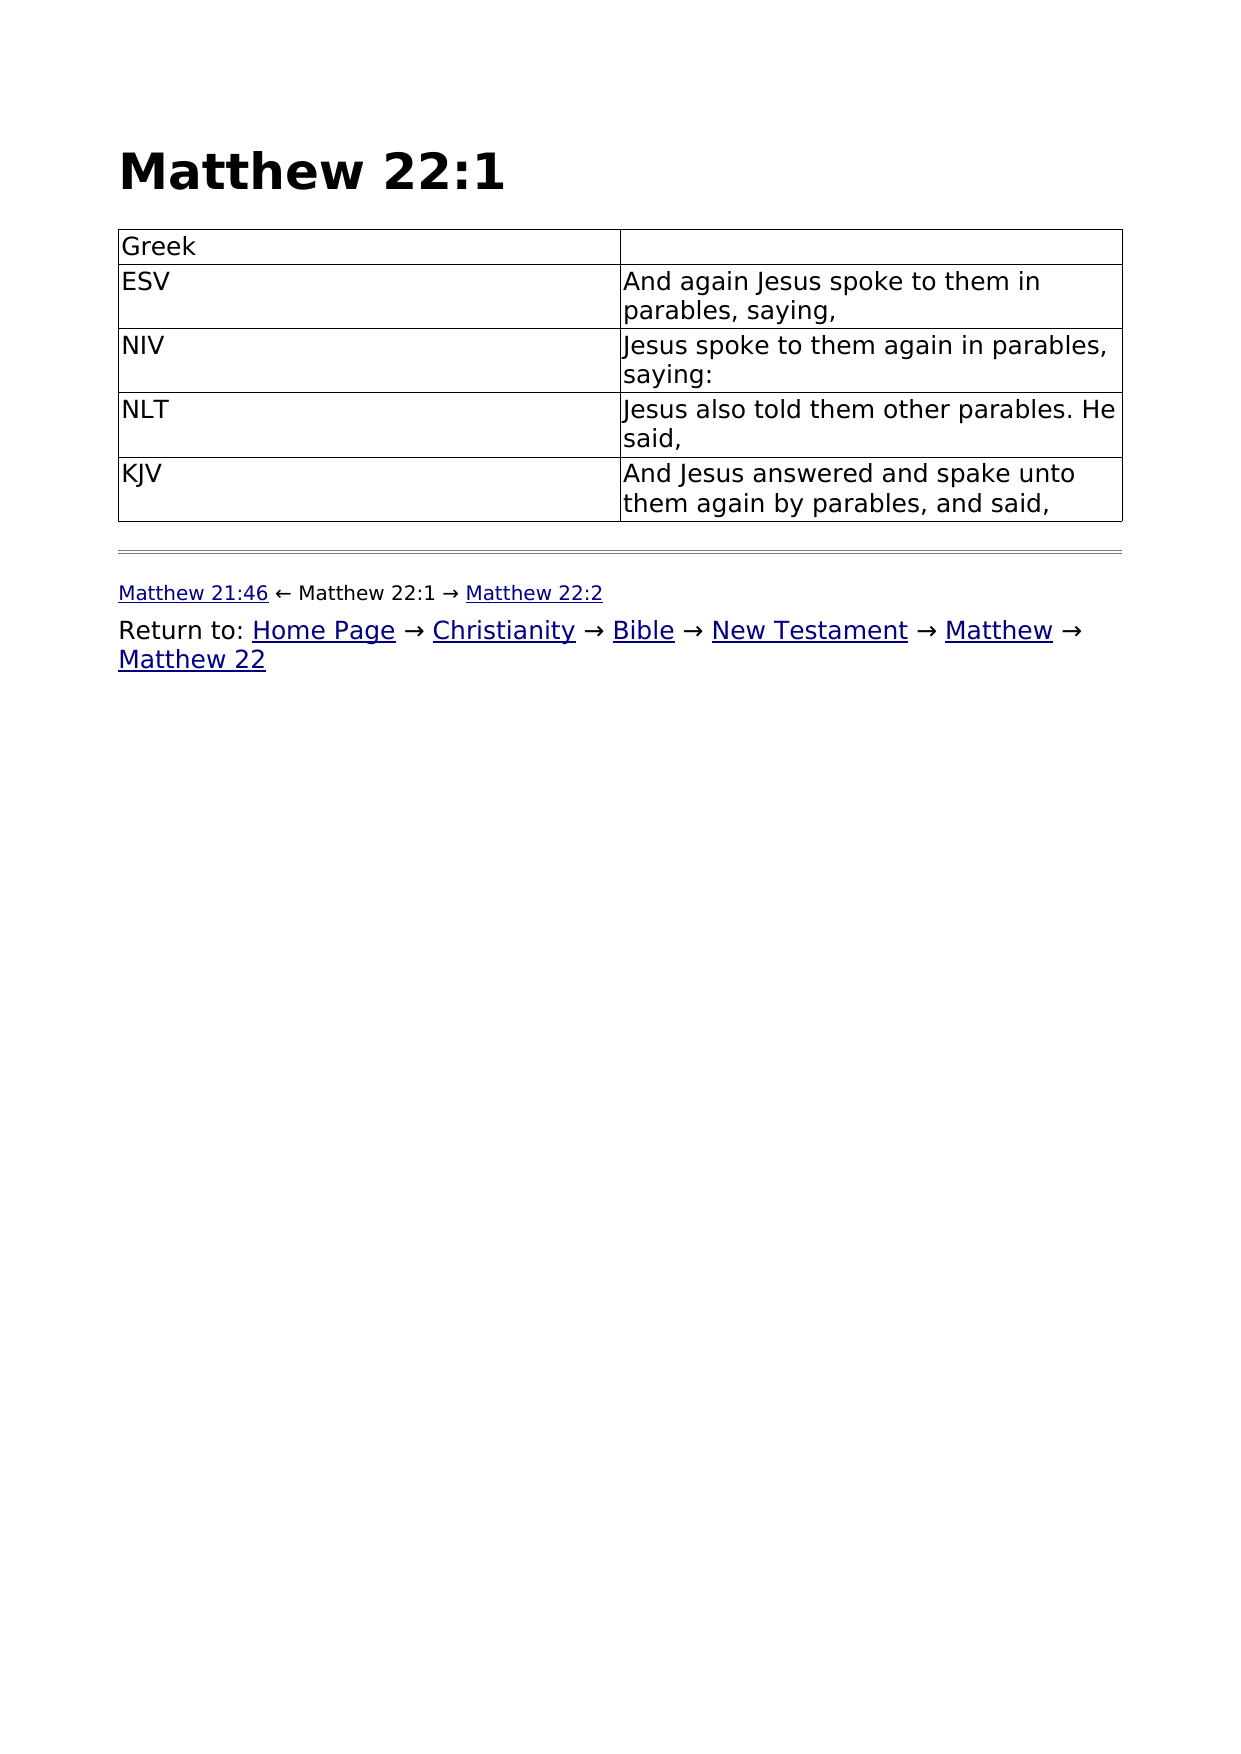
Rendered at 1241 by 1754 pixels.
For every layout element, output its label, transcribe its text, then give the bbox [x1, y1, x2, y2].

table_cell Jesus spoke to them again in parables, saying: [621, 329, 1122, 392]
table_cell ESV [119, 265, 620, 328]
table_cell NLT [119, 393, 620, 457]
subtitle Matthew 22:1 [118, 143, 1122, 201]
table_cell And Jesus answered and spake unto them again by parables, and said, [621, 458, 1122, 521]
table_header [621, 230, 1122, 264]
text Matthew 21:46 ← Matthew 22:1 → Matthew 22:2 [118, 582, 1122, 616]
table_header Greek [119, 230, 620, 264]
table_cell KJV [119, 458, 620, 521]
table_cell NIV [119, 329, 620, 392]
table_cell And again Jesus spoke to them in parables, saying, [621, 265, 1122, 328]
table_cell Jesus also told them other parables. He said, [621, 393, 1122, 457]
text Return to: Home Page → Christianity → Bible → New Testament → Matthew → Matthew 22 [118, 616, 1122, 674]
